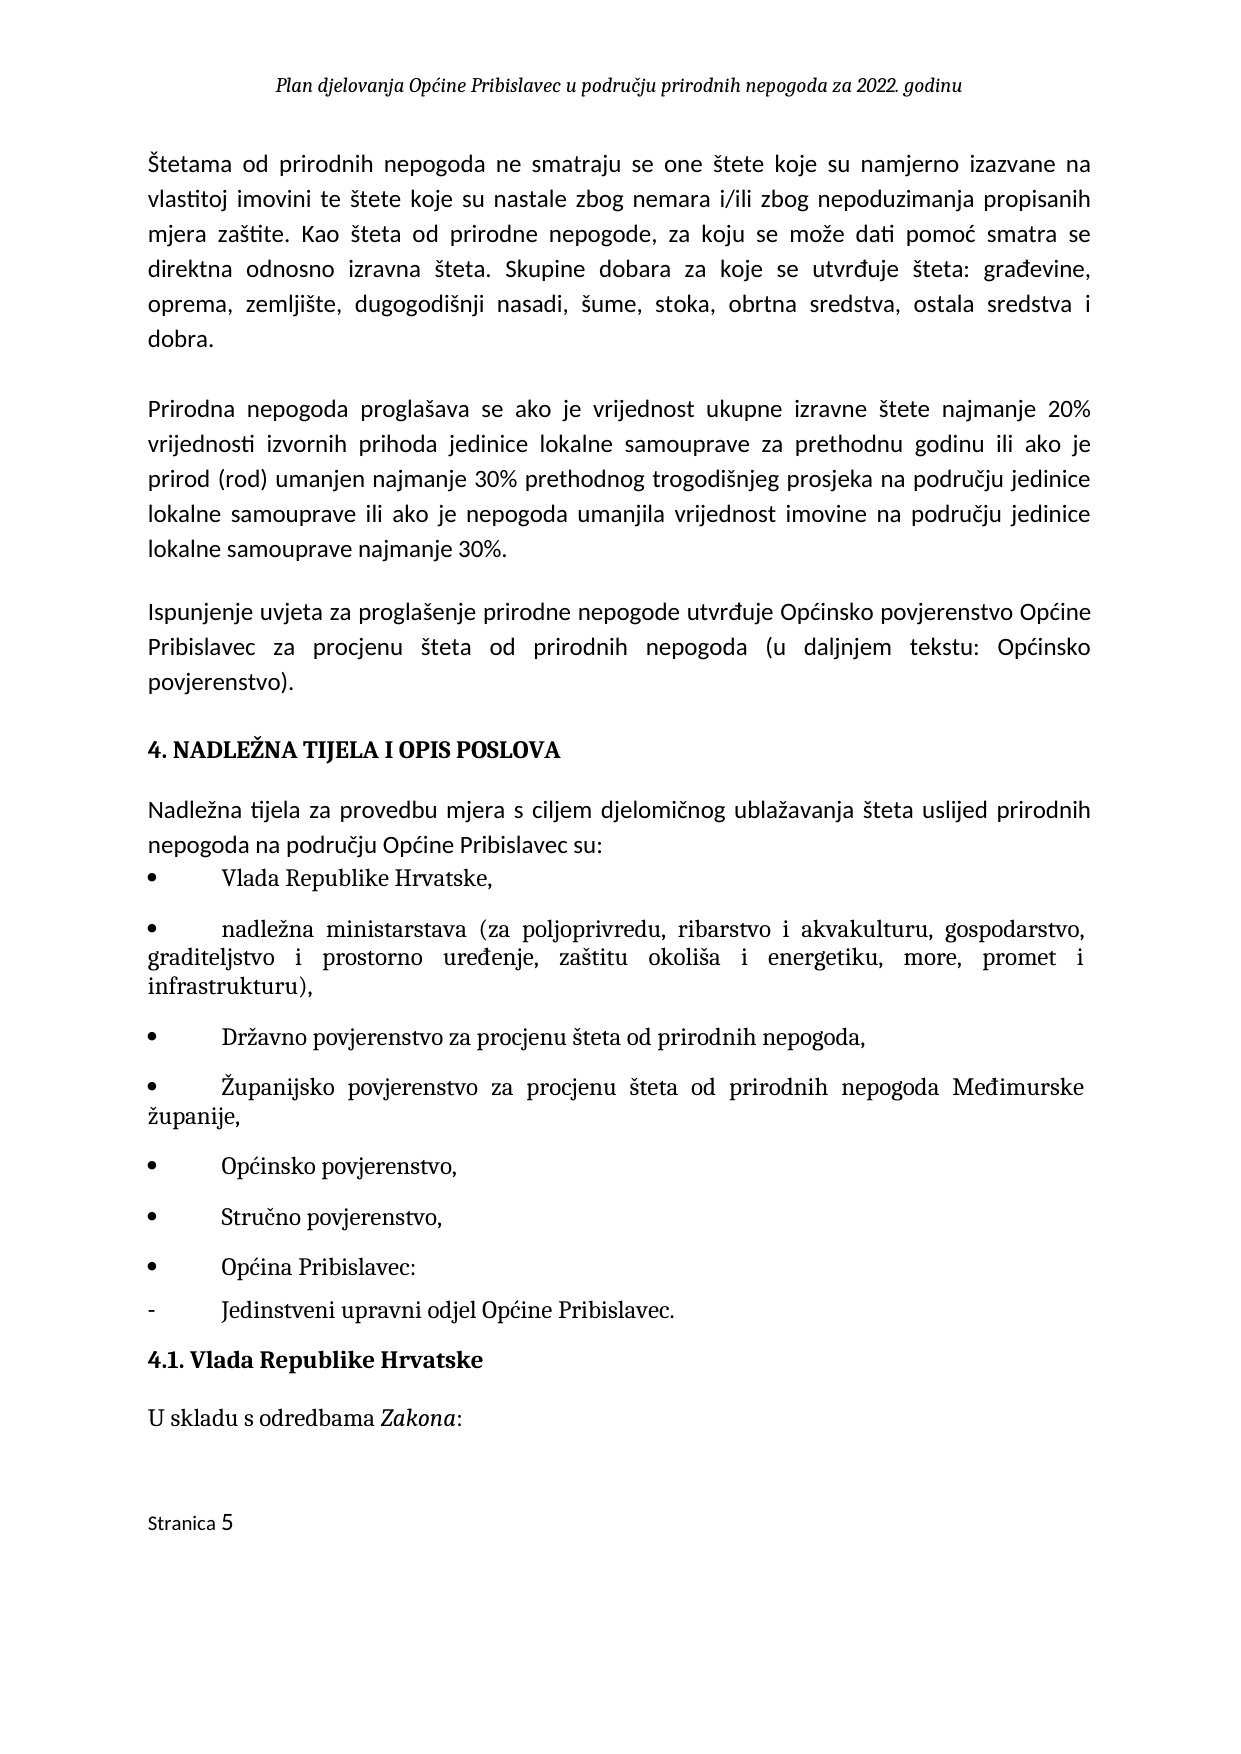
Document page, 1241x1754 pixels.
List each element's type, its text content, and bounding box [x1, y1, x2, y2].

text Štetama od prirodnih nepogoda ne smatraju se one štete koje su namjerno izazvane na vlastitoj imovini te štete koje su nastale zbog nemara i/ili zbog nepoduzimanja propisanih mjera zaštite. Kao šteta od prirodne nepogode, za koju se može dati pomoć smatra se direktna odnosno izravna šteta. Skupine dobara za koje se utvrđuje šteta: građevine, oprema, zemljište, dugogodišnji nasadi, šume, stoka, obrtna sredstva, ostala sredstva i dobra. [148, 148, 1092, 353]
subtitle 4. NADLEŽNA TIJELA I OPIS POSLOVA [148, 736, 1092, 765]
list Državno povjerenstvo za procjenu šteta od prirodnih nepogoda, [148, 1022, 1085, 1051]
list Županijsko povjerenstvo za procjenu šteta od prirodnih nepogoda Međimurske županije, [148, 1073, 1085, 1131]
list Stručno povjerenstvo, [148, 1203, 1085, 1232]
text Ispunjenje uvjeta za proglašenje prirodne nepogode utvrđuje Općinsko povjerenstvo Općine Pribislavec za procjenu šteta od prirodnih nepogoda (u daljnjem tekstu: Općinsko povjerenstvo). [148, 596, 1092, 697]
list Općina Pribislavec: [148, 1253, 1085, 1282]
list Jedinstveni upravni odjel Općine Pribislavec. [148, 1294, 1086, 1325]
list Vlada Republike Hrvatske, [148, 864, 1085, 893]
text Nadležna tijela za provedbu mjera s ciljem djelomičnog ublažavanja šteta uslijed prirodnih nepogoda na području Općine Pribislavec su: [148, 794, 1092, 859]
text U skladu s odredbama Zakona: [148, 1403, 1092, 1432]
list nadležna ministarstava (za poljoprivredu, ribarstvo i akvakulturu, gospodarstvo, graditeljstvo i prostorno uređenje, zaštitu okoliša i energetiku, more, promet i infrastrukturu), [148, 914, 1085, 1001]
list Općinsko povjerenstvo, [148, 1152, 1085, 1181]
text Prirodna nepogoda proglašava se ako je vrijednost ukupne izravne štete najmanje 20% vrijednosti izvornih prihoda jedinice lokalne samouprave za prethodnu godinu ili ako je prirod (rod) umanjen najmanje 30% prethodnog trogodišnjeg prosjeka na području jedinice lokalne samouprave ili ako je nepogoda umanjila vrijednost imovine na području jedinice lokalne samouprave najmanje 30%. [148, 393, 1092, 563]
subtitle 4.1. Vlada Republike Hrvatske [148, 1346, 1092, 1375]
